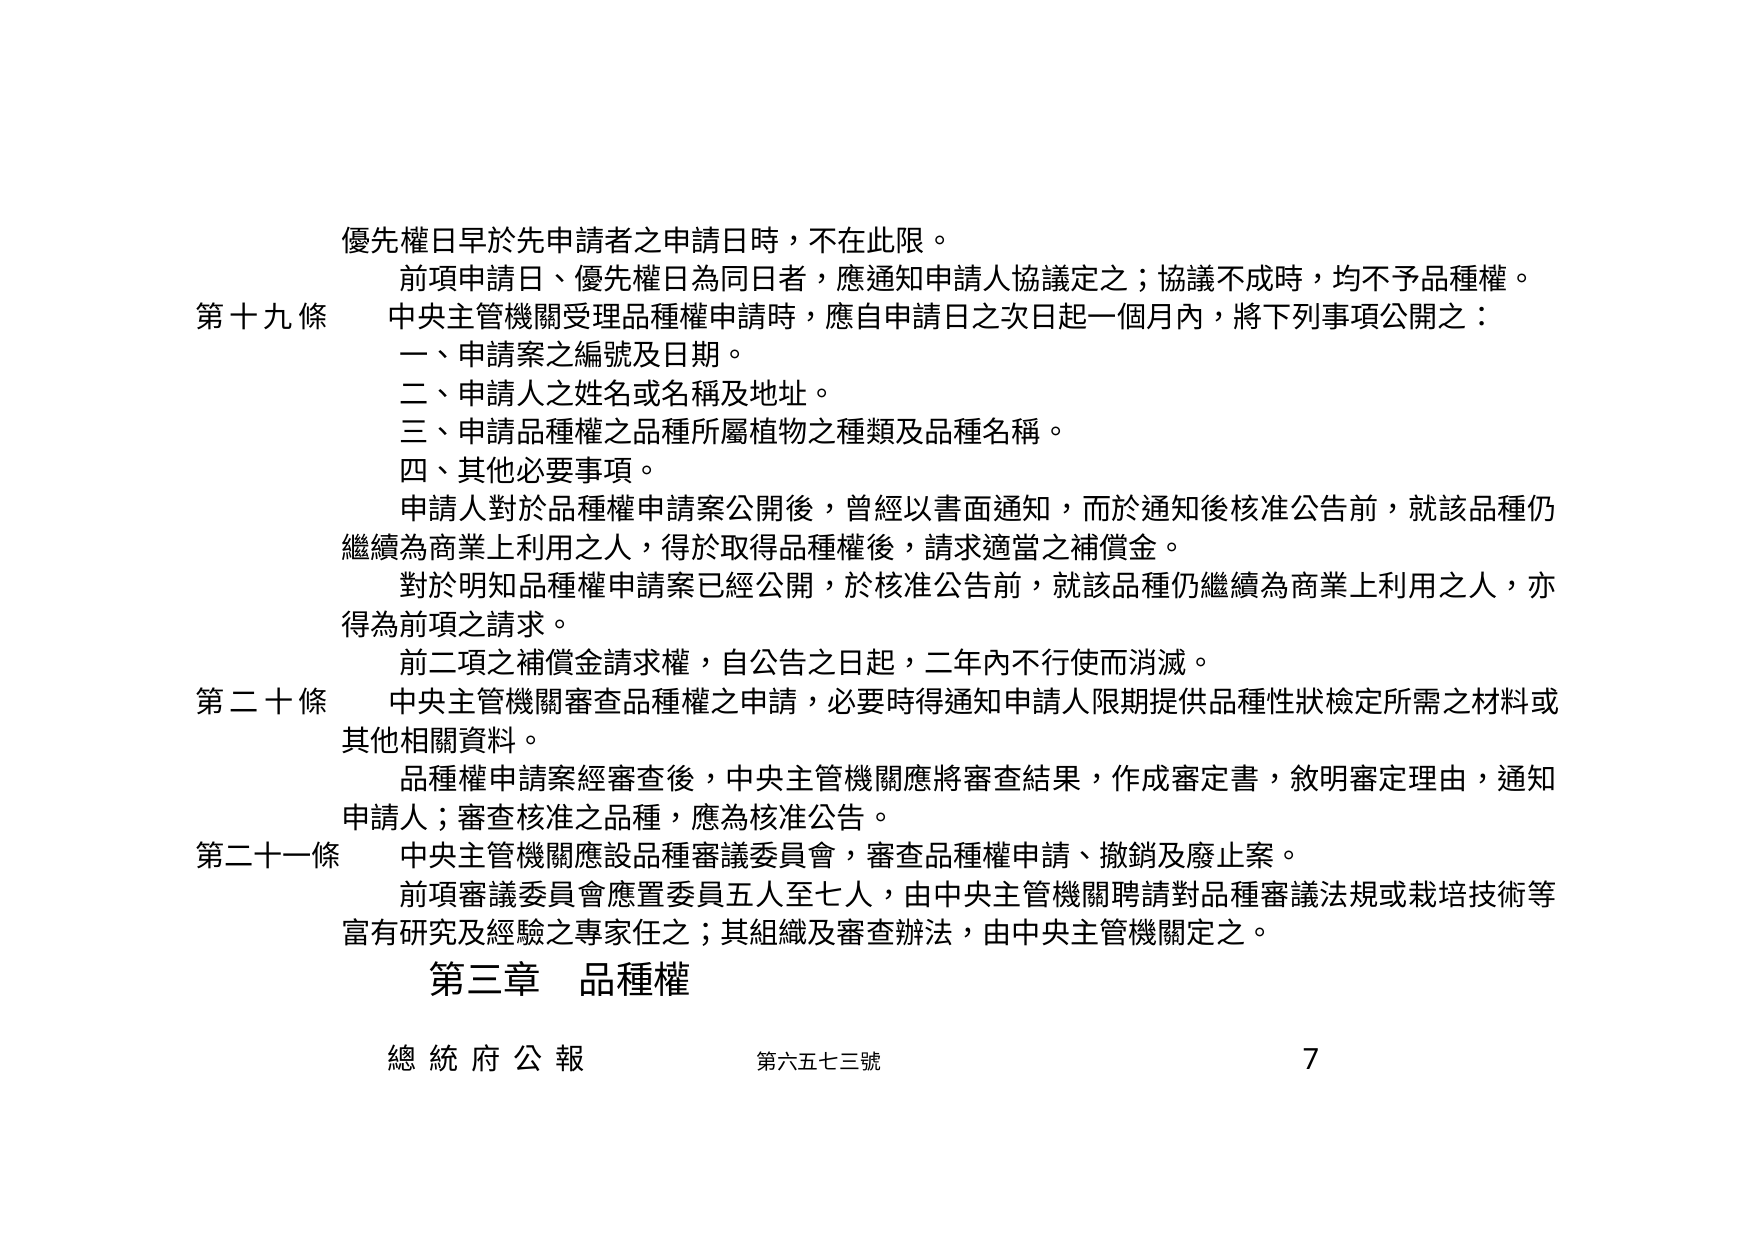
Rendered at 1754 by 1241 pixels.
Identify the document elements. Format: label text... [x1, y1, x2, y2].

text 第三章 品種權 [428, 964, 1559, 1002]
text 申請人對於品種權申請案公開後，曾經以書面通知，而於通知後核准公告前，就該品種仍繼續為商業上利用之人，得於取得品種權後，請求適當之補償金。 [341, 489, 1559, 566]
text 前項申請日、優先權日為同日者，應通知申請人協議定之；協議不成時，均不予品種權。 [341, 259, 1559, 297]
text 品種權申請案經審查後，中央主管機關應將審查結果，作成審定書，敘明審定理由，通知申請人；審查核准之品種，應為核准公告。 [341, 759, 1559, 836]
text 二、申請人之姓名或名稱及地址。 [399, 373, 1559, 412]
text 第二十一條 中央主管機關應設品種審議委員會，審查品種權申請、撤銷及廢止案。 [195, 836, 1559, 874]
text 三、申請品種權之品種所屬植物之種類及品種名稱。 [399, 412, 1559, 450]
text 四、其他必要事項。 [399, 450, 1559, 489]
text 優先權日早於先申請者之申請日時，不在此限。 [195, 222, 1559, 259]
text 一、申請案之編號及日期。 [399, 335, 1559, 373]
text 第二十條 中央主管機關審查品種權之申請，必要時得通知申請人限期提供品種性狀檢定所需之材料或其他相關資料。 [195, 682, 1559, 759]
text 前項審議委員會應置委員五人至七人，由中央主管機關聘請對品種審議法規或栽培技術等富有研究及經驗之專家任之；其組織及審查辦法，由中央主管機關定之。 [341, 874, 1559, 951]
text 對於明知品種權申請案已經公開，於核准公告前，就該品種仍繼續為商業上利用之人，亦得為前項之請求。 [341, 566, 1559, 643]
text 第十九條 中央主管機關受理品種權申請時，應自申請日之次日起一個月內，將下列事項公開之： [195, 297, 1559, 335]
text 前二項之補償金請求權，自公告之日起，二年內不行使而消滅。 [341, 643, 1559, 682]
